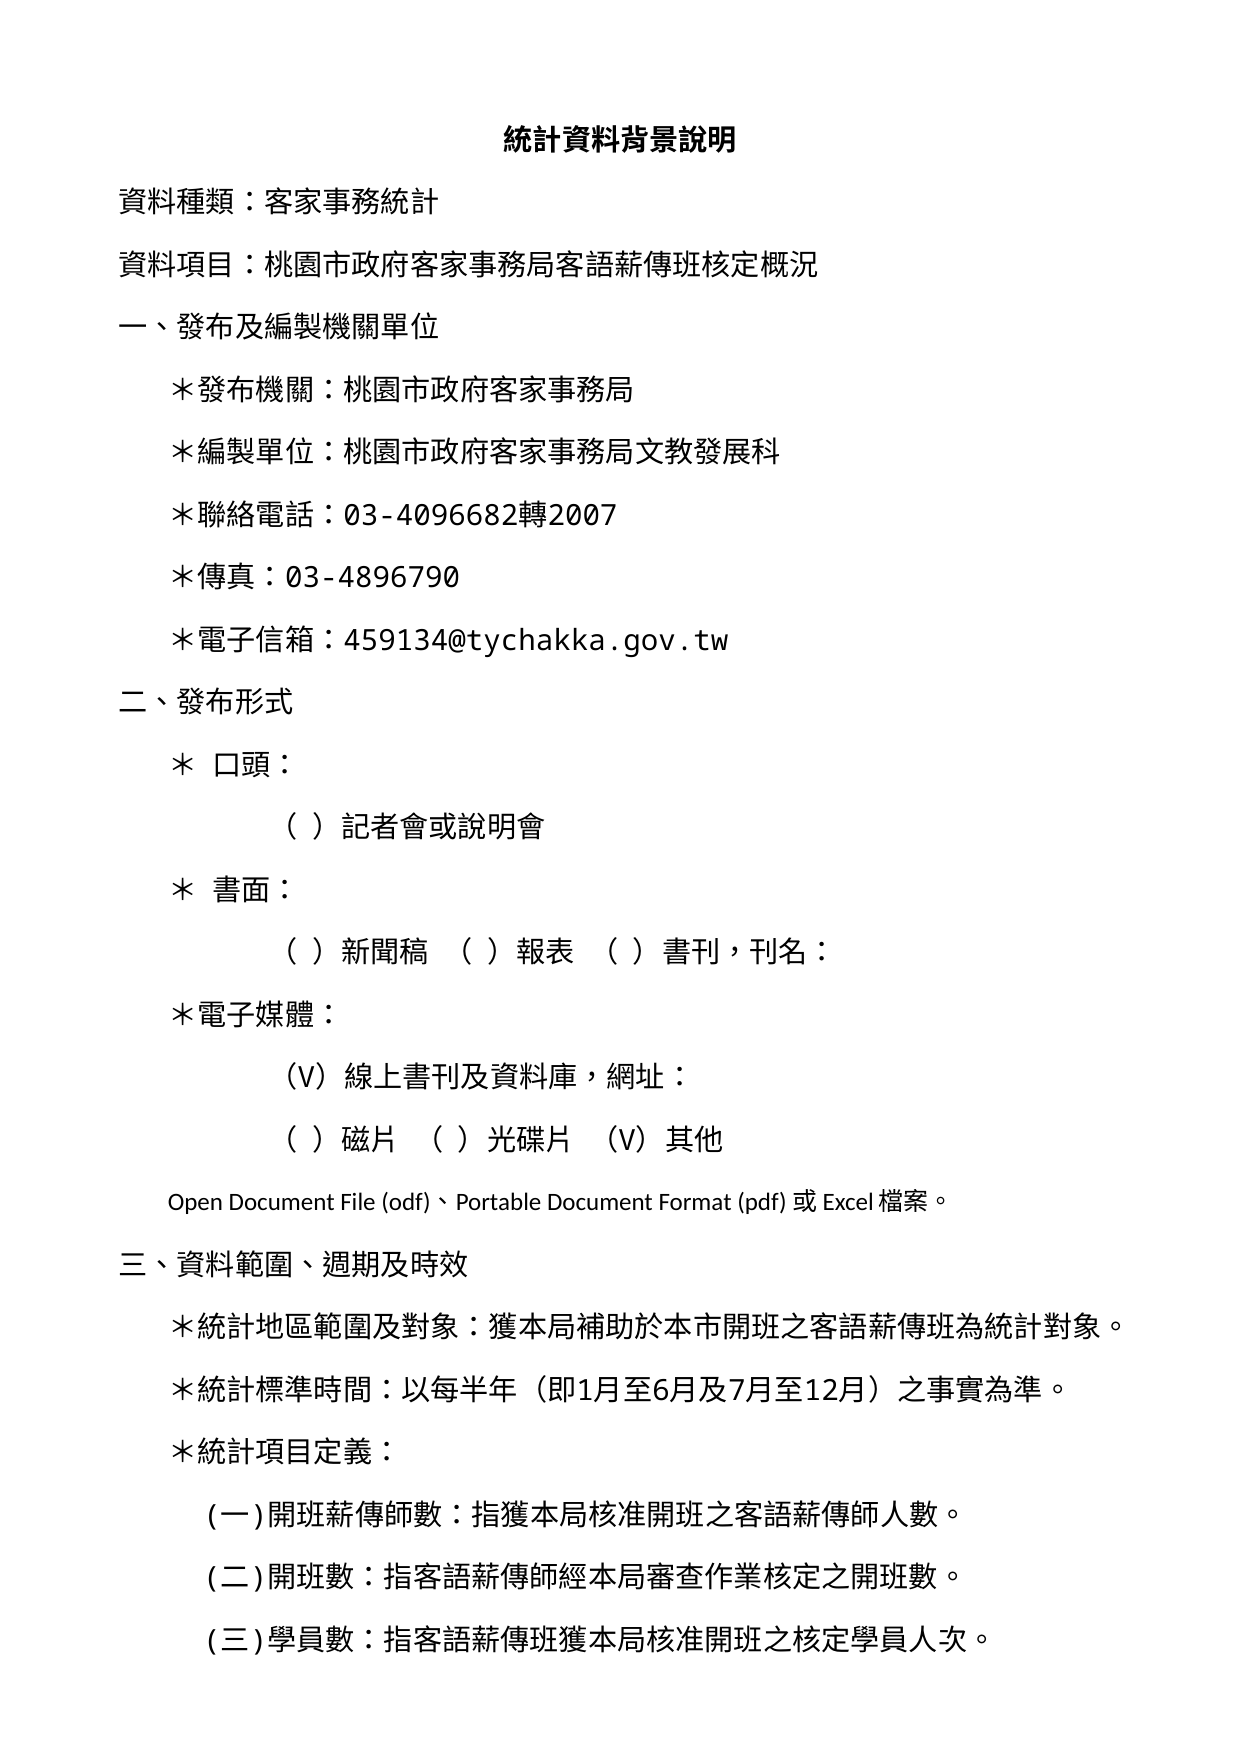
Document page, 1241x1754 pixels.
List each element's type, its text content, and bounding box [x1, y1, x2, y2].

text ＊電子媒體： [118, 971, 1122, 1033]
text ＊統計項目定義： [118, 1408, 1122, 1471]
text ＊聯絡電話：03-4096682轉2007 [118, 471, 1122, 533]
text ＊統計標準時間：以每半年（即1月至6月及7月至12月）之事實為準。 [168, 1346, 1122, 1408]
text ＊ 口頭： [118, 721, 1122, 783]
text （ ）新聞稿 （ ）報表 （ ）書刊，刊名： [218, 908, 1122, 971]
text （V）線上書刊及資料庫，網址： [218, 1033, 1122, 1096]
text 資料種類：客家事務統計 [118, 158, 1122, 221]
text 一、發布及編製機關單位 [118, 283, 1122, 346]
text 資料項目：桃園市政府客家事務局客語薪傳班核定概況 [118, 221, 1122, 283]
text ＊發布機關：桃園市政府客家事務局 [118, 346, 1122, 408]
text ＊ 書面： [118, 846, 1122, 908]
text 二、發布形式 [118, 658, 1122, 721]
text ＊傳真：03-4896790 [118, 533, 1122, 596]
text （ ）記者會或說明會 [218, 783, 1122, 846]
text 統計資料背景說明 [118, 96, 1122, 158]
text (二)開班數：指客語薪傳師經本局審查作業核定之開班數。 [118, 1533, 1122, 1596]
text 三、資料範圍、週期及時效 [118, 1221, 1122, 1283]
text ＊統計地區範圍及對象：獲本局補助於本市開班之客語薪傳班為統計對象。 [168, 1283, 1122, 1346]
text ＊編製單位：桃園市政府客家事務局文教發展科 [118, 408, 1122, 471]
text （ ）磁片 （ ）光碟片 （V）其他 [218, 1096, 1122, 1158]
text ＊電子信箱：459134@tychakka.gov.tw [118, 596, 1122, 658]
text (一)開班薪傳師數：指獲本局核准開班之客語薪傳師人數。 [118, 1471, 1122, 1533]
text Open Document File (odf)、Portable Document Format (pdf) 或Excel檔案。 [118, 1158, 1122, 1221]
text (三)學員數：指客語薪傳班獲本局核准開班之核定學員人次。 [118, 1596, 1122, 1658]
